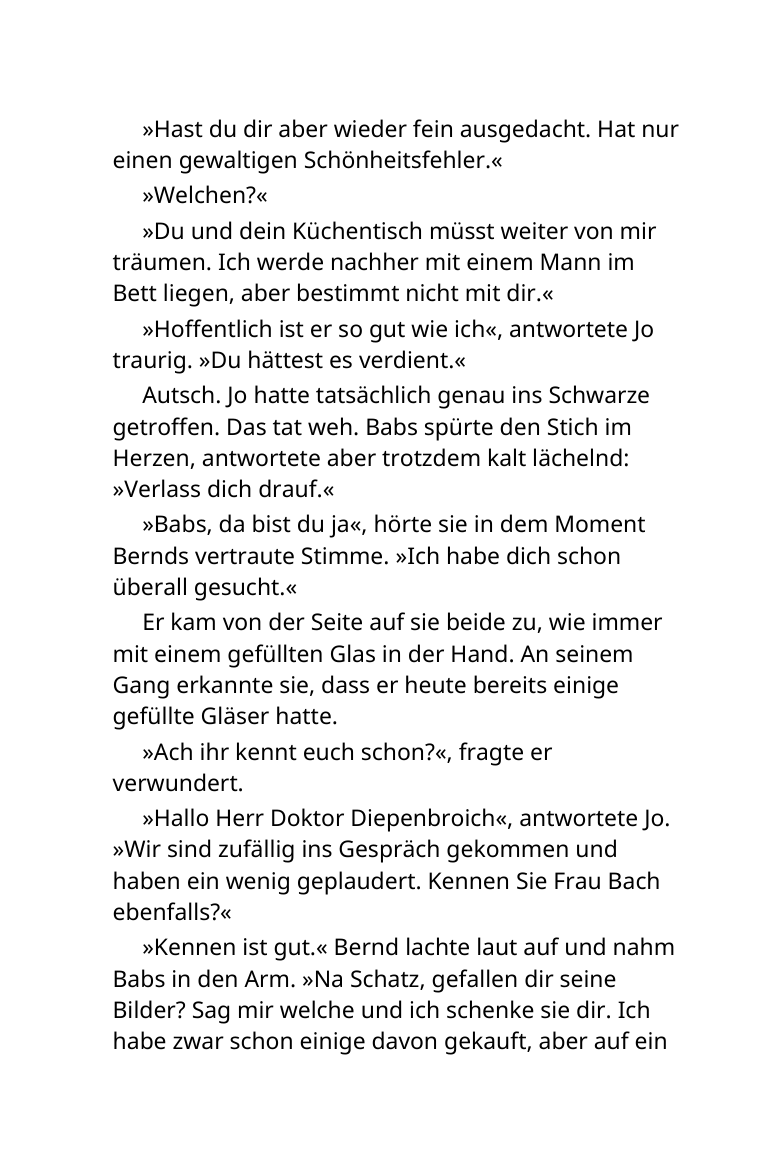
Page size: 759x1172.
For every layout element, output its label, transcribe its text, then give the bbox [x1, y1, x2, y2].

text »Du und dein Küchentisch müsst weiter von mir träumen. Ich werde nachher mit einem Mann im Bett liegen, aber bestimmt nicht mit dir.« [112, 214, 684, 308]
text »Ach ihr kennt euch schon?«, fragte er verwundert. [112, 735, 684, 798]
text »Welchen?« [112, 179, 684, 210]
text »Hoffentlich ist er so gut wie ich«, antwortete Jo traurig. »Du hättest es verdient.« [112, 312, 684, 375]
text Autsch. Jo hatte tatsächlich genau ins Schwarze getroffen. Das tat weh. Babs spürte den Stich im Herzen, antwortete aber trotzdem kalt lächelnd: »Verlass dich drauf.« [112, 379, 684, 504]
text »Hast du dir aber wieder fein ausgedacht. Hat nur einen gewaltigen Schönheitsfehler.« [112, 112, 684, 175]
text »Kennen ist gut.« Bernd lachte laut auf und nahm Babs in den Arm. »Na Schatz, gefallen dir seine Bilder? Sag mir welche und ich schenke sie dir. Ich habe zwar schon einige davon gekauft, aber auf ein [112, 931, 684, 1056]
text Er kam von der Seite auf sie beide zu, wie immer mit einem gefüllten Glas in der Hand. An seinem Gang erkannte sie, dass er heute bereits einige gefüllte Gläser hatte. [112, 606, 684, 731]
text »Hallo Herr Doktor Diepenbroich«, antwortete Jo. »Wir sind zufällig ins Gespräch gekommen und haben ein wenig geplaudert. Kennen Sie Frau Bach ebenfalls?« [112, 802, 684, 927]
text »Babs, da bist du ja«, hörte sie in dem Moment Bernds vertraute Stimme. »Ich habe dich schon überall gesucht.« [112, 508, 684, 602]
